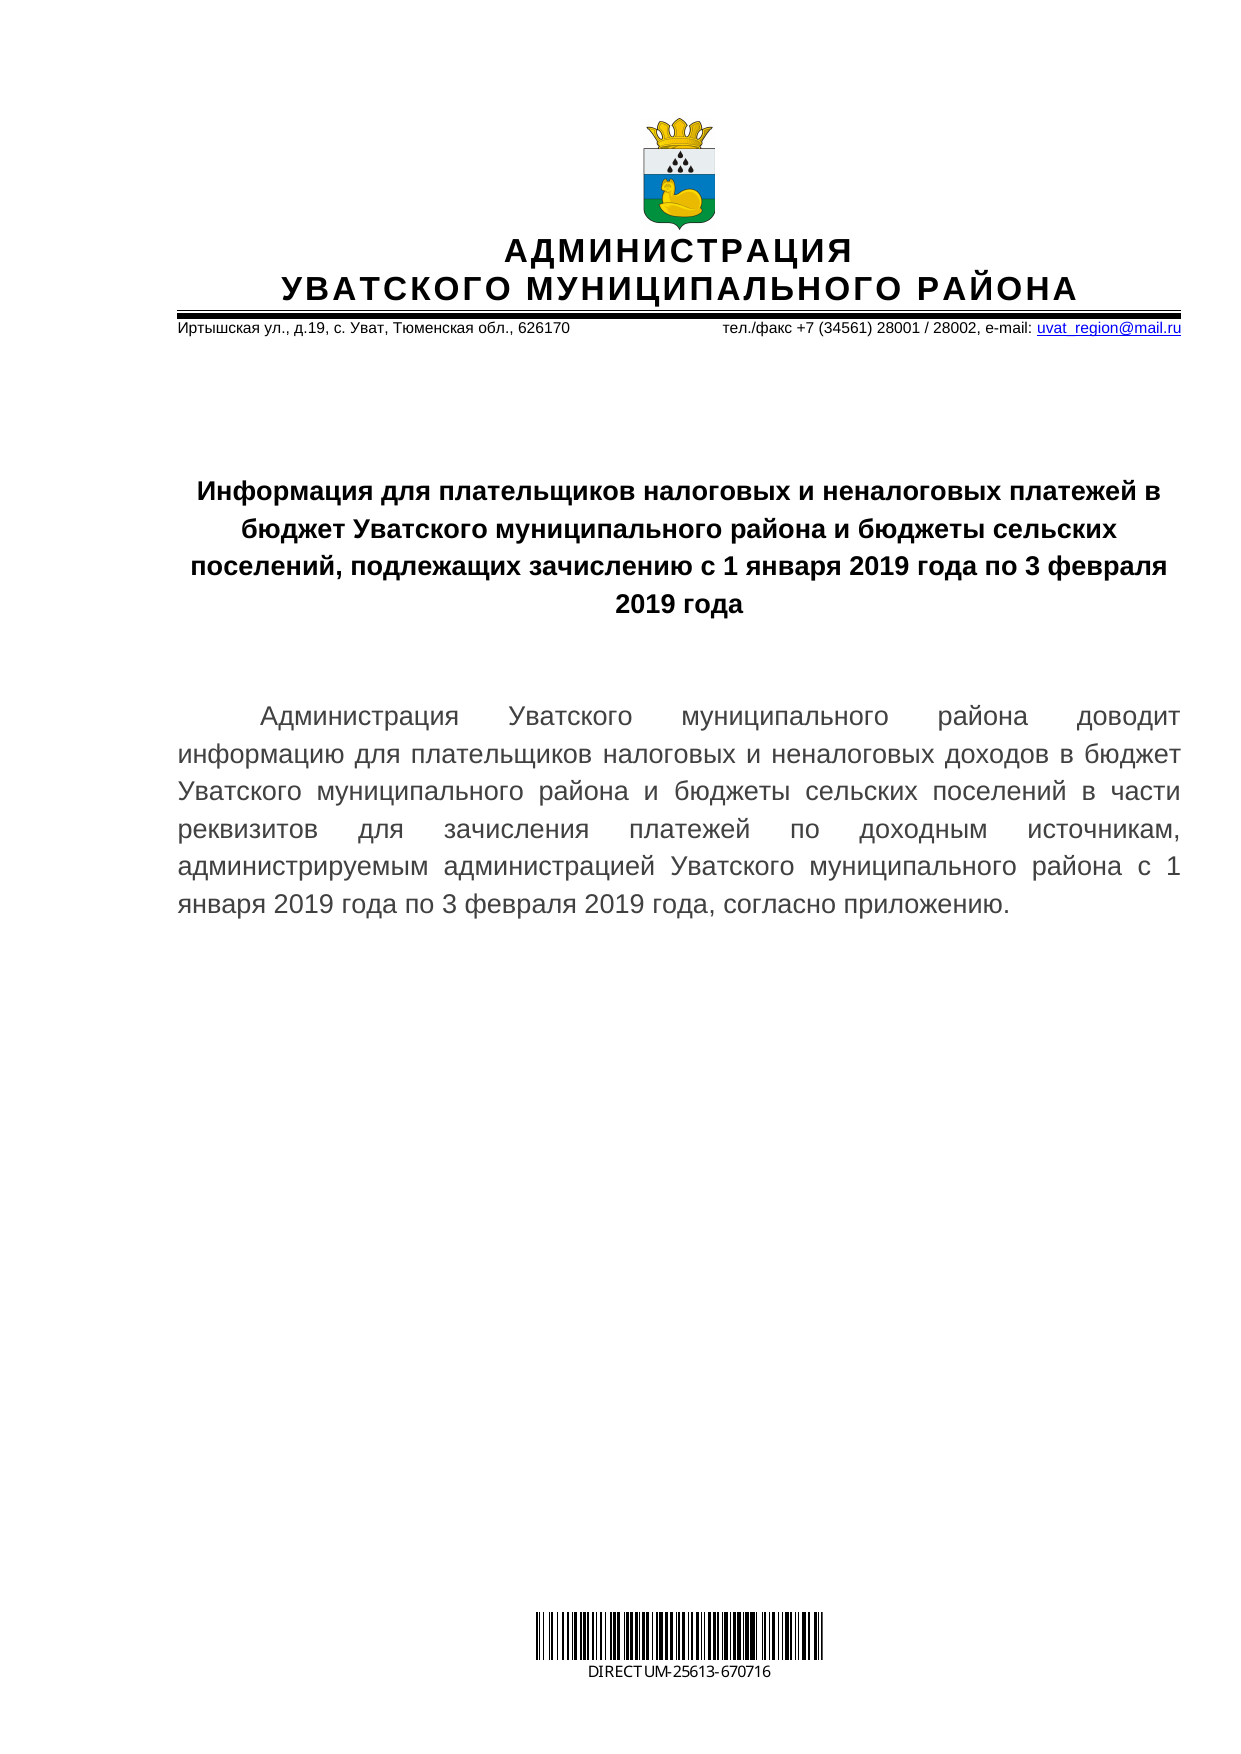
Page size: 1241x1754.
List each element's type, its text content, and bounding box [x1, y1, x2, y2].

text Иртышская ул., д.19, с. Уват, Тюменская обл., 626170 тел./факс +7 (34561) 28001 / 28002, e-mail: uvat_region@mail.ru [177, 319, 1181, 350]
text Информация для плательщиков налоговых и неналоговых платежей в бюджет Уватского муниципального района и бюджеты сельских поселений, подлежащих зачислению с 1 января 2019 года по 3 февраля 2019 года [177, 475, 1181, 619]
picture [643, 118, 715, 231]
text Администрация Уватского муниципального района [177, 231, 1181, 310]
text Администрация Уватского муниципального района доводит информацию для плательщиков налоговых и неналоговых доходов в бюджет Уватского муниципального района и бюджеты сельских поселений в части реквизитов для зачисления платежей по доходным источникам, администрируемым администрацией Уватского муниципального района с 1 января 2019 года по 3 февраля 2019 года, согласно приложению. [177, 700, 1181, 919]
